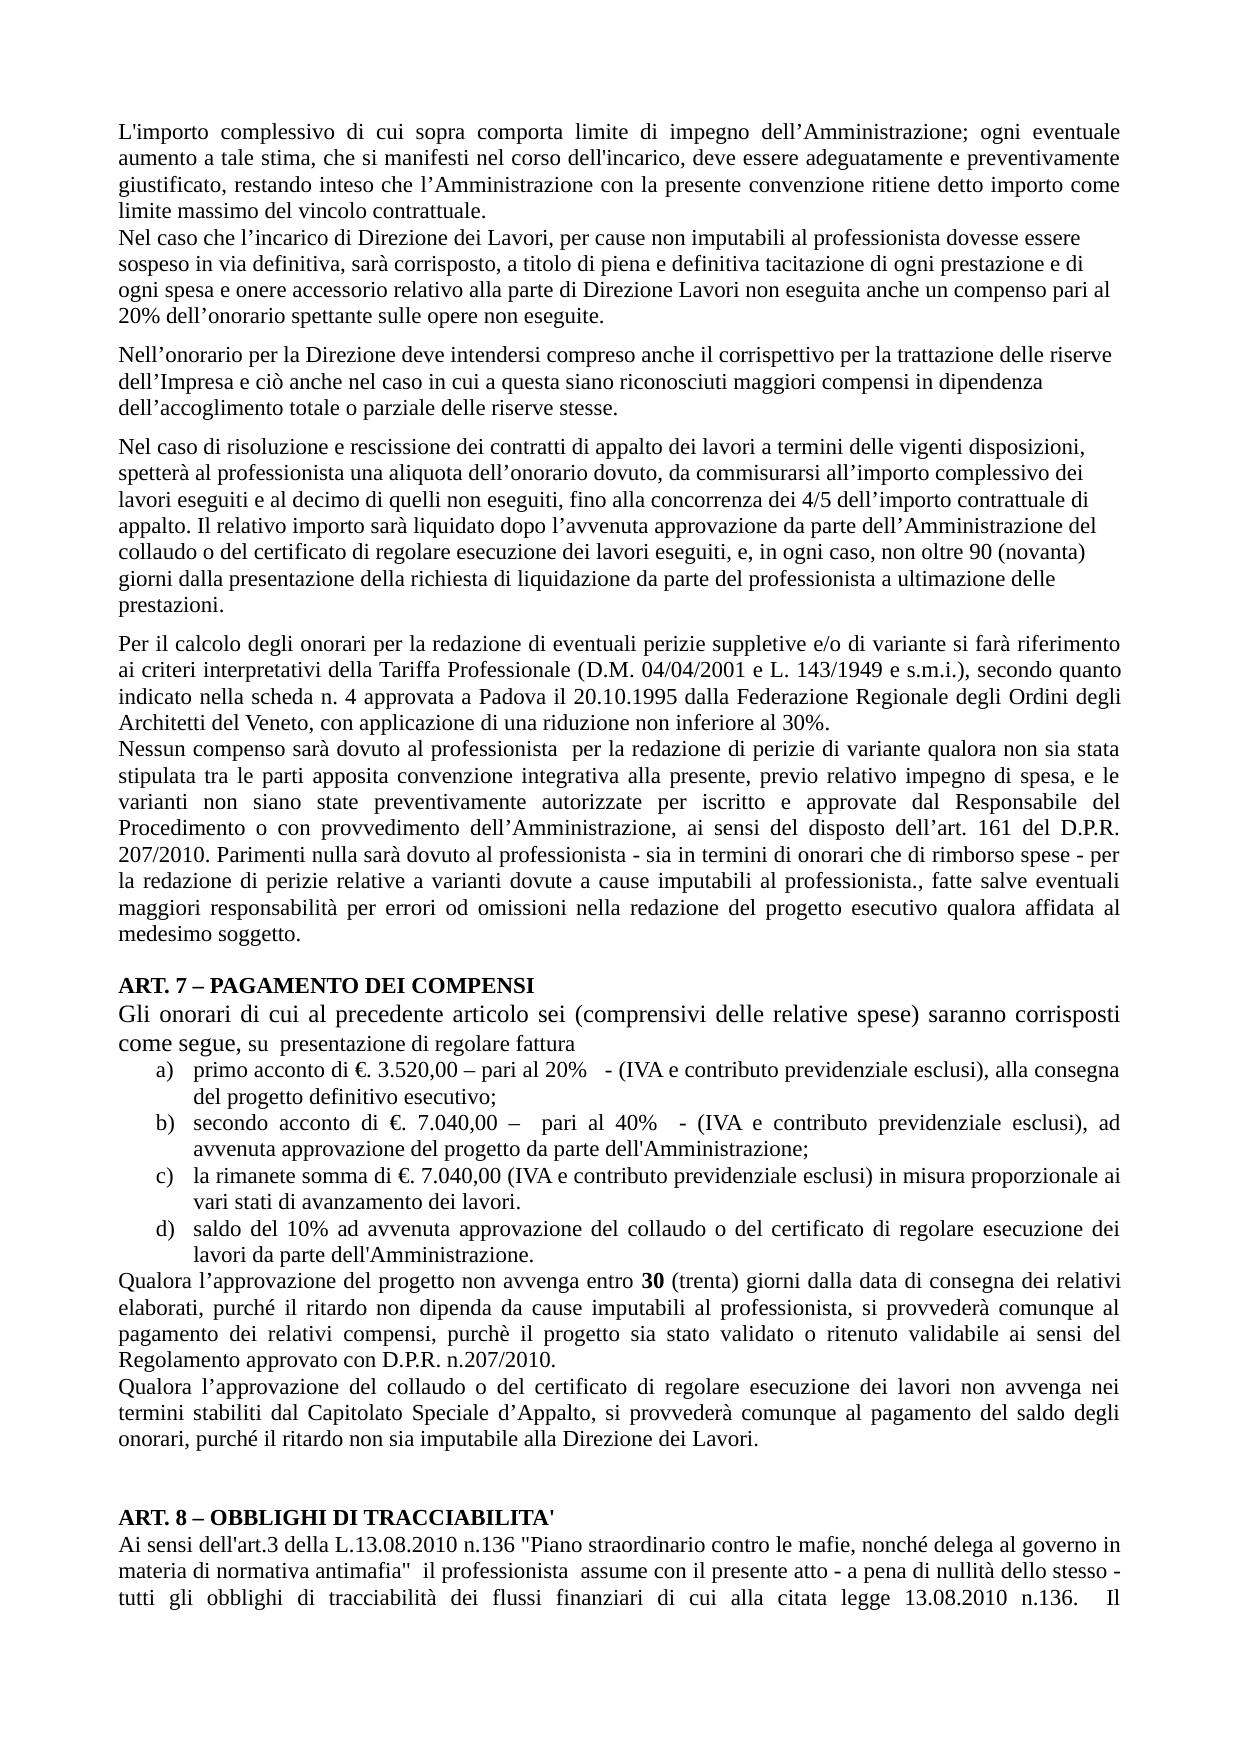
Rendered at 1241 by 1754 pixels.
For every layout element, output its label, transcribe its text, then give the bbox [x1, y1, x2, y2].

text L'importo complessivo di cui sopra comporta limite di impegno dell’Amministrazione; ogni eventuale aumento a tale stima, che si manifesti nel corso dell'incarico, deve essere adeguatamente e preventivamente giustificato, restando inteso che l’Amministrazione con la presente convenzione ritiene detto importo come limite massimo del vincolo contrattuale. [118, 118, 1122, 223]
text Per il calcolo degli onorari per la redazione di eventuali perizie suppletive e/o di variante si farà riferimento ai criteri interpretativi della Tariffa Professionale (D.M. 04/04/2001 e L. 143/1949 e s.m.i.), secondo quanto indicato nella scheda n. 4 approvata a Padova il 20.10.1995 dalla Federazione Regionale degli Ordini degli Architetti del Veneto, con applicazione di una riduzione non inferiore al 30%. [118, 630, 1122, 735]
list secondo acconto di €. 7.040,00 – pari al 40% - (IVA e contributo previdenziale esclusi), ad avvenuta approvazione del progetto da parte dell'Amministrazione; [156, 1109, 1122, 1162]
list primo acconto di €. 3.520,00 – pari al 20% - (IVA e contributo previdenziale esclusi), alla consegna del progetto definitivo esecutivo; [156, 1056, 1122, 1109]
list saldo del 10% ad avvenuta approvazione del collaudo o del certificato di regolare esecuzione dei lavori da parte dell'Amministrazione. [156, 1214, 1122, 1267]
text Qualora l’approvazione del collaudo o del certificato di regolare esecuzione dei lavori non avvenga nei termini stabiliti dal Capitolato Speciale d’Appalto, si provvederà comunque al pagamento del saldo degli onorari, purché il ritardo non sia imputabile alla Direzione dei Lavori. [118, 1373, 1122, 1452]
subtitle ART. 7 – PAGAMENTO DEI COMPENSI [118, 973, 1122, 999]
subtitle ART. 8 – OBBLIGHI DI TRACCIABILITA' [118, 1504, 1122, 1531]
list la rimanete somma di €. 7.040,00 (IVA e contributo previdenziale esclusi) in misura proporzionale ai vari stati di avanzamento dei lavori. [156, 1162, 1122, 1214]
text Ai sensi dell'art.3 della L.13.08.2010 n.136 "Piano straordinario contro le mafie, nonché delega al governo in materia di normativa antimafia" il professionista assume con il presente atto - a pena di nullità dello stesso - tutti gli obblighi di tracciabilità dei flussi finanziari di cui alla citata legge 13.08.2010 n.136. Il [118, 1531, 1122, 1610]
text Nell’onorario per la Direzione deve intendersi compreso anche il corrispettivo per la trattazione delle riserve dell’Impresa e ciò anche nel caso in cui a questa siano riconosciuti maggiori compensi in dipendenza dell’accoglimento totale o parziale delle riserve stesse. [118, 341, 1122, 421]
text Qualora l’approvazione del progetto non avvenga entro 30 (trenta) giorni dalla data di consegna dei relativi elaborati, purché il ritardo non dipenda da cause imputabili al professionista, si provvederà comunque al pagamento dei relativi compensi, purchè il progetto sia stato validato o ritenuto validabile ai sensi del Regolamento approvato con D.P.R. n.207/2010. [118, 1267, 1122, 1373]
text Nel caso che l’incarico di Direzione dei Lavori, per cause non imputabili al professionista dovesse essere sospeso in via definitiva, sarà corrisposto, a titolo di piena e definitiva tacitazione di ogni prestazione e di ogni spesa e onere accessorio relativo alla parte di Direzione Lavori non eseguita anche un compenso pari al 20% dell’onorario spettante sulle opere non eseguite. [118, 223, 1122, 329]
text Nessun compenso sarà dovuto al professionista per la redazione di perizie di variante qualora non sia stata stipulata tra le parti apposita convenzione integrativa alla presente, previo relativo impegno di spesa, e le varianti non siano state preventivamente autorizzate per iscritto e approvate dal Responsabile del Procedimento o con provvedimento dell’Amministrazione, ai sensi del disposto dell’art. 161 del D.P.R. 207/2010. Parimenti nulla sarà dovuto al professionista - sia in termini di onorari che di rimborso spese - per la redazione di perizie relative a varianti dovute a cause imputabili al professionista., fatte salve eventuali maggiori responsabilità per errori od omissioni nella redazione del progetto esecutivo qualora affidata al medesimo soggetto. [118, 735, 1122, 946]
text Gli onorari di cui al precedente articolo sei (comprensivi delle relative spese) saranno corrisposti come segue, su presentazione di regolare fattura [118, 999, 1122, 1056]
text Nel caso di risoluzione e rescissione dei contratti di appalto dei lavori a termini delle vigenti disposizioni, spetterà al professionista una aliquota dell’onorario dovuto, da commisurarsi all’importo complessivo dei lavori eseguiti e al decimo di quelli non eseguiti, fino alla concorrenza dei 4/5 dell’importo contrattuale di appalto. Il relativo importo sarà liquidato dopo l’avvenuta approvazione da parte dell’Amministrazione del collaudo o del certificato di regolare esecuzione dei lavori eseguiti, e, in ogni caso, non oltre 90 (novanta) giorni dalla presentazione della richiesta di liquidazione da parte del professionista a ultimazione delle prestazioni. [118, 433, 1122, 617]
